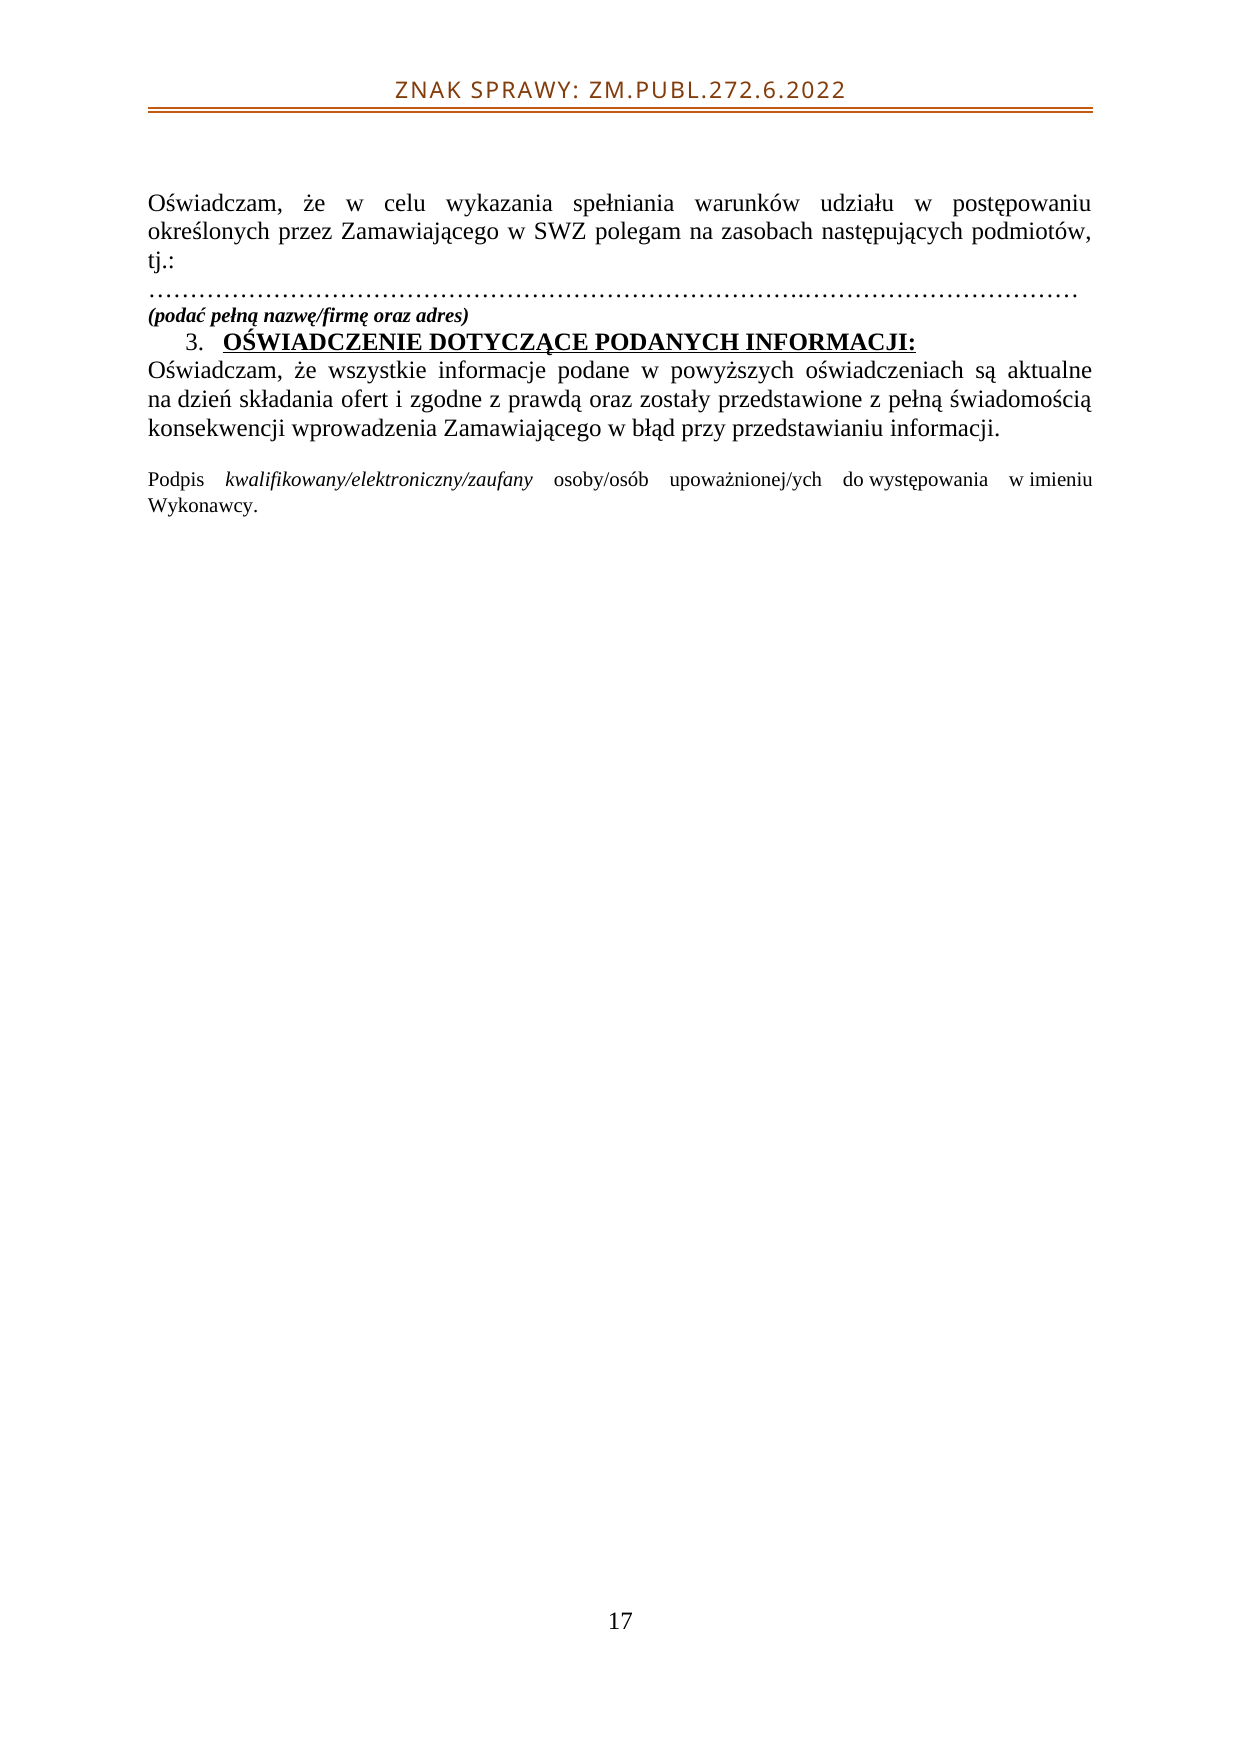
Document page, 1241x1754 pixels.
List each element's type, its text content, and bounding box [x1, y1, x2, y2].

text …………………………………………………………………….…………………………… [148, 274, 1093, 303]
text (podać pełną nazwę/firmę oraz adres) [148, 303, 1093, 327]
list OŚWIADCZENIE DOTYCZĄCE PODANYCH INFORMACJI: [185, 327, 1093, 355]
text Podpis kwalifikowany/elektroniczny/zaufany osoby/osób upoważnionej/ych do występowania w imieniu Wykonawcy. [148, 442, 1093, 517]
text Oświadczam, że w celu wykazania spełniania warunków udziału w postępowaniu określonych przez Zamawiającego w SWZ polegam na zasobach następujących podmiotów, tj.: [148, 188, 1093, 274]
text Oświadczam, że wszystkie informacje podane w powyższych oświadczeniach są aktualne na dzień składania ofert i zgodne z prawdą oraz zostały przedstawione z pełną świadomością konsekwencji wprowadzenia Zamawiającego w błąd przy przedstawianiu informacji. [148, 355, 1093, 442]
